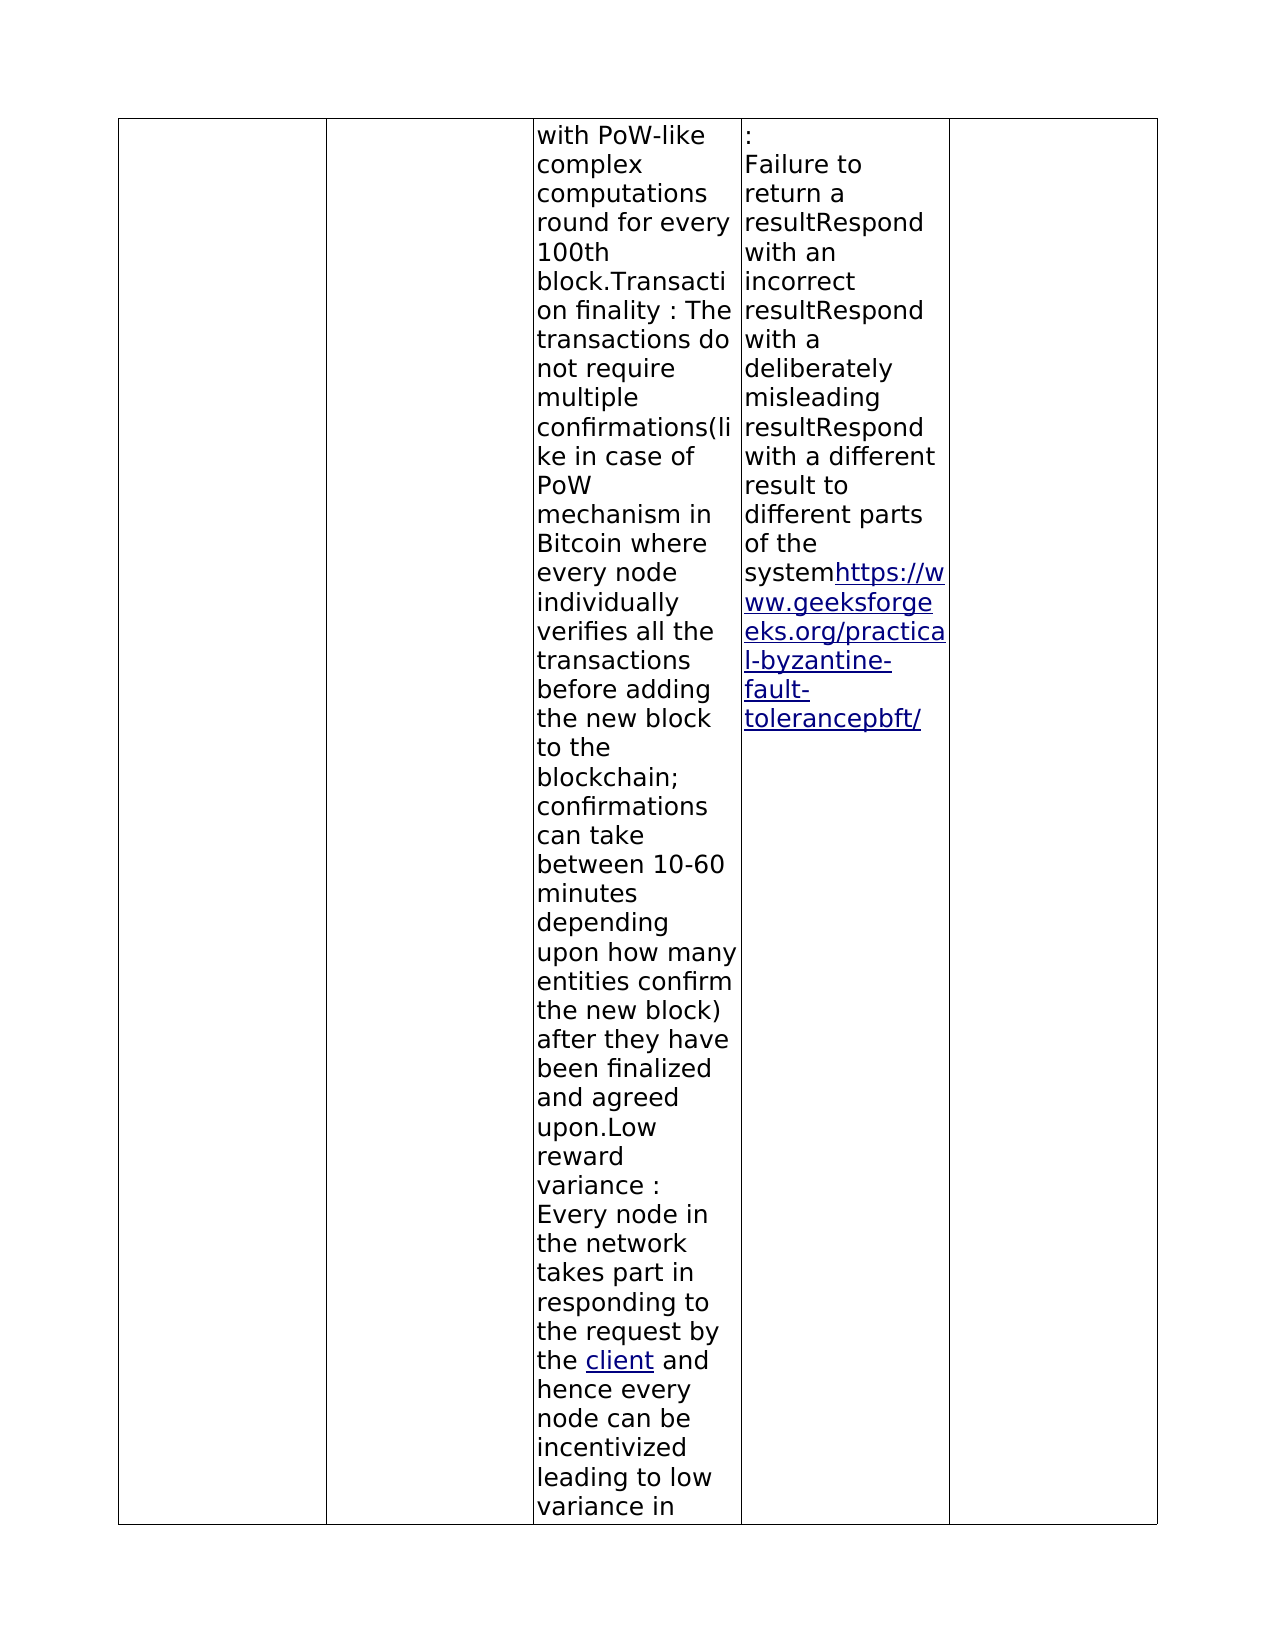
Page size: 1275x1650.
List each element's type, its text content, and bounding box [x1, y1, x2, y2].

table_cell [327, 119, 533, 1524]
table_cell [119, 119, 326, 1524]
table_cell with PoW-like complex computations round for every 100th block.Transaction finality : The transactions do not require multiple confirmations(like in case of PoW mechanism in Bitcoin where every node individually verifies all the transactions before adding the new block to the blockchain; confirmations can take between 10-60 minutes depending upon how many entities confirm the new block) after they have been finalized and agreed upon.Low reward variance : Every node in the network takes part in responding to the request by the client and hence every node can be incentivized leading to low variance in [534, 119, 741, 1524]
table_cell [950, 119, 1157, 1524]
table_cell : Failure to return a resultRespond with an incorrect resultRespond with a deliberately misleading resultRespond with a different result to different parts of the systemhttps://www.geeksforgeeks.org/practical-byzantine-fault-tolerancepbft/ [742, 119, 949, 1524]
